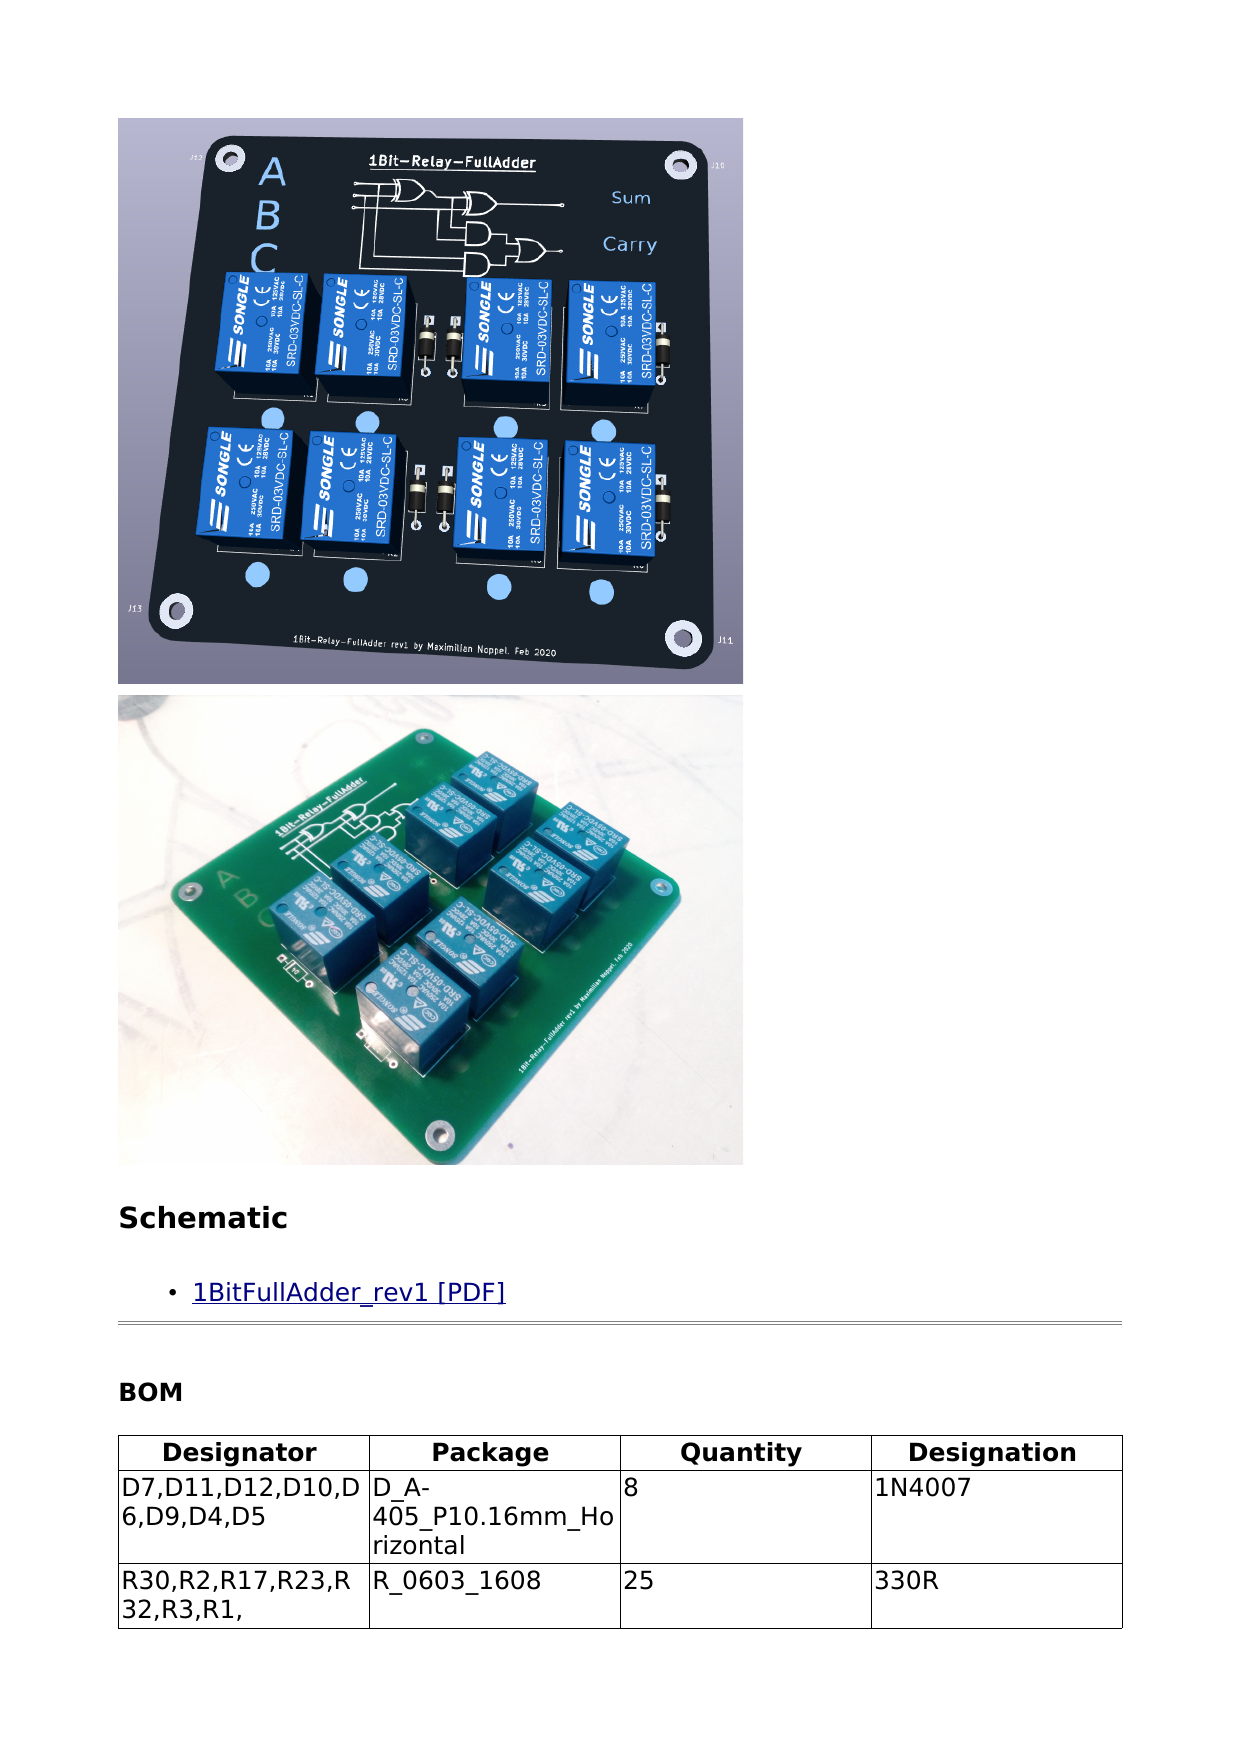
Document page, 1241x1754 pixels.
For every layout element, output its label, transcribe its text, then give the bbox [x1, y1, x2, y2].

picture [118, 695, 744, 1165]
list 1BitFullAdder_rev1 [PDF] [177, 1278, 1122, 1307]
table_header Package [370, 1436, 620, 1470]
table_header Designation [872, 1436, 1122, 1470]
table_cell 25 [621, 1564, 871, 1628]
table_cell D7,D11,D12,D10,D6,D9,D4,D5 [119, 1471, 369, 1563]
table_cell 8 [621, 1471, 871, 1563]
table_cell D_A-405_P10.16mm_Horizontal [370, 1471, 620, 1563]
table_cell R30,R2,R17,R23,R32,R3,R1, [119, 1564, 369, 1628]
picture [118, 118, 744, 684]
subtitle BOM [118, 1378, 1122, 1407]
table_cell 330R [872, 1564, 1122, 1628]
table_header Designator [119, 1436, 369, 1470]
table_cell R_0603_1608 [370, 1564, 620, 1628]
table_header Quantity [621, 1436, 871, 1470]
table_cell 1N4007 [872, 1471, 1122, 1563]
subtitle Schematic [118, 1202, 1122, 1236]
